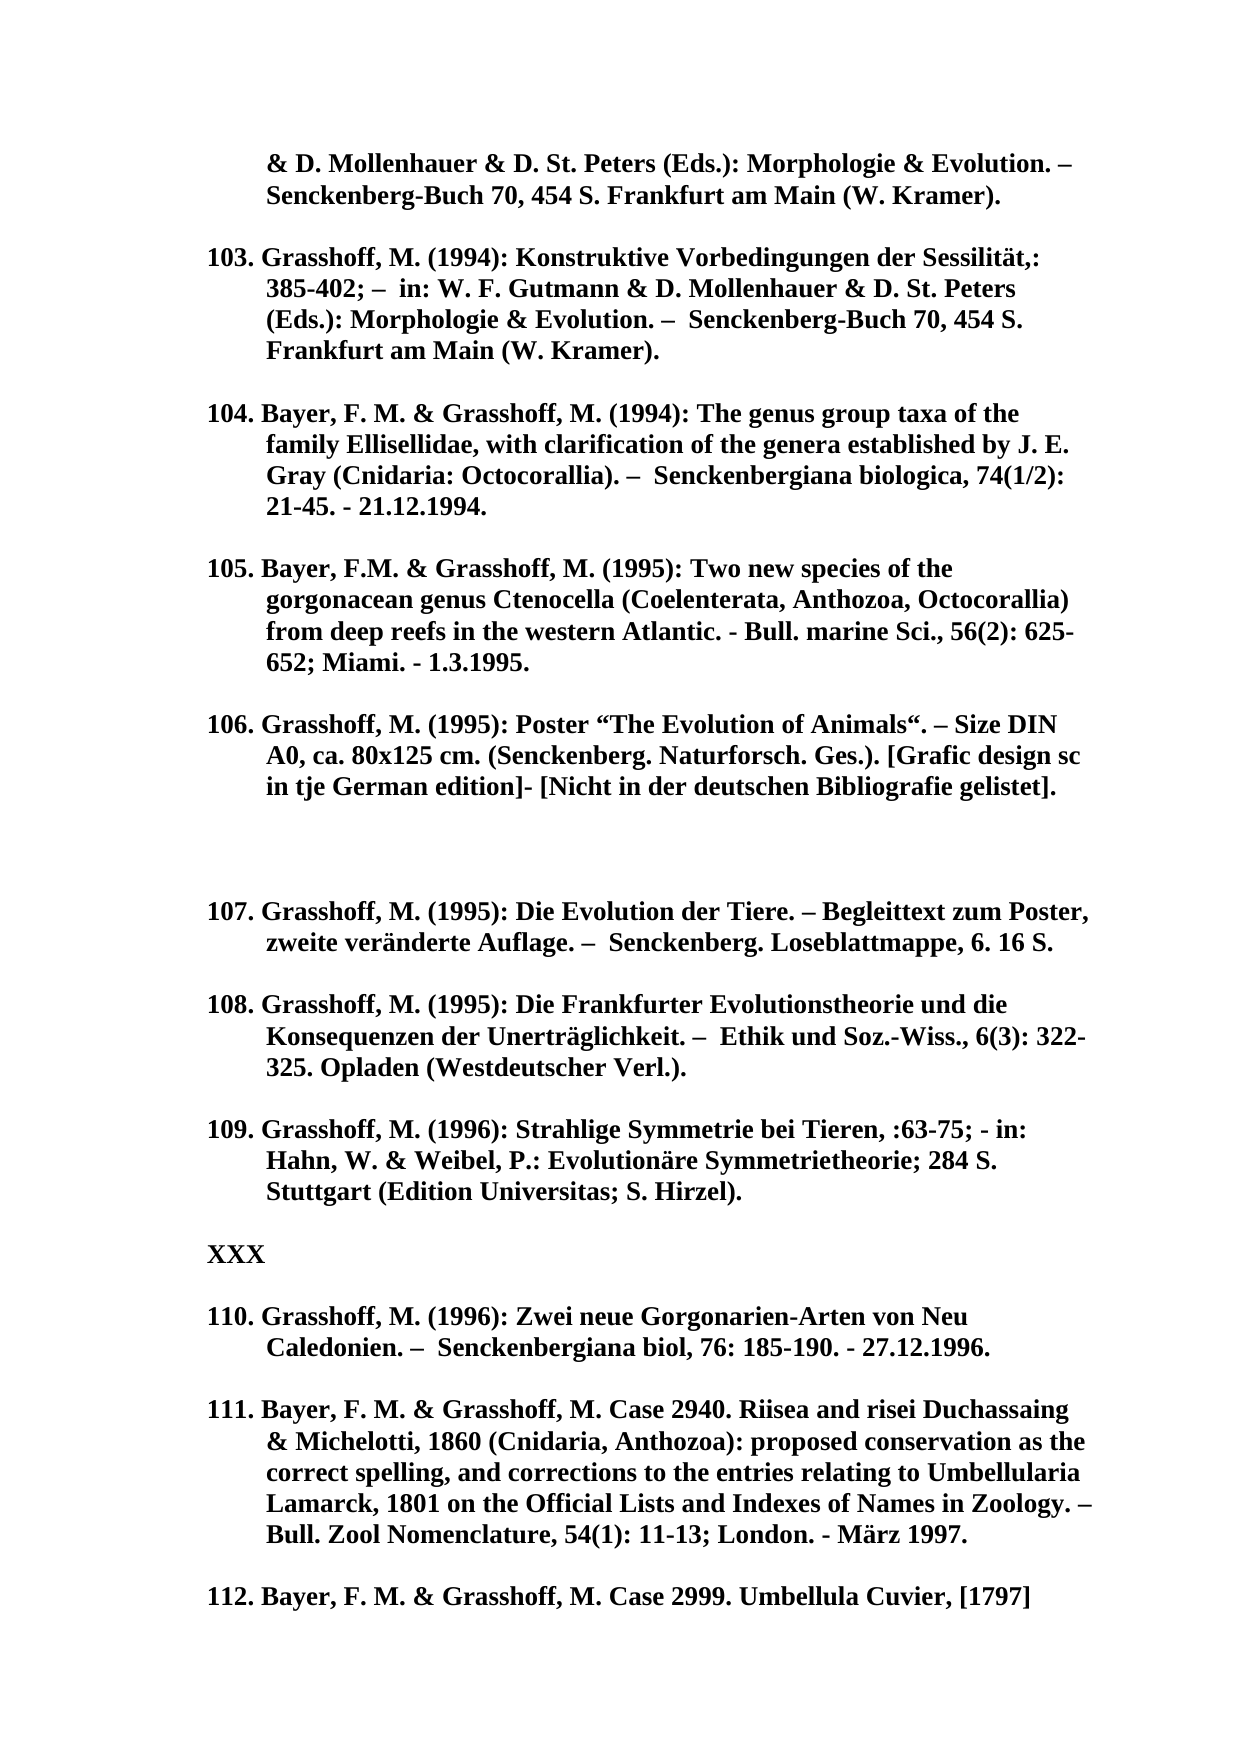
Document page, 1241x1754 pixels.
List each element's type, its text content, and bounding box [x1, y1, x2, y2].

text 105. Bayer, F.M. & Grasshoff, M. (1995): Two new species of the gorgonacean genus Ctenocella (Coelenterata, Anthozoa, Octocorallia) from deep reefs in the western Atlantic. - Bull. marine Sci., 56(2): 625-652; Miami. - 1.3.1995. [207, 552, 1093, 677]
text 108. Grasshoff, M. (1995): Die Frankfurter Evolutionstheorie und die Konsequenzen der Unerträglichkeit. – Ethik und Soz.-Wiss., 6(3): 322-325. Opladen (Westdeutscher Verl.). [207, 988, 1093, 1082]
text 111. Bayer, F. M. & Grasshoff, M. Case 2940. Riisea and risei Duchassaing & Michelotti, 1860 (Cnidaria, Anthozoa): proposed conservation as the correct spelling, and corrections to the entries relating to Umbellularia Lamarck, 1801 on the Official Lists and Indexes of Names in Zoology. – Bull. Zool Nomenclature, 54(1): 11-13; London. - März 1997. [207, 1393, 1093, 1549]
text 106. Grasshoff, M. (1995): Poster “The Evolution of Animals“. – Size DIN A0, ca. 80x125 cm. (Senckenberg. Naturforsch. Ges.). [Grafic design sc in tje German edition]- [Nicht in der deutschen Bibliografie gelistet]. [207, 708, 1093, 802]
text 110. Grasshoff, M. (1996): Zwei neue Gorgonarien-Arten von Neu Caledonien. – Senckenbergiana biol, 76: 185-190. - 27.12.1996. [207, 1300, 1093, 1362]
text 103. Grasshoff, M. (1994): Konstruktive Vorbedingungen der Sessilität,: 385-402; – in: W. F. Gutmann & D. Mollenhauer & D. St. Peters (Eds.): Morphologie & Evolution. – Senckenberg-Buch 70, 454 S. Frankfurt am Main (W. Kramer). [207, 241, 1093, 366]
text 104. Bayer, F. M. & Grasshoff, M. (1994): The genus group taxa of the family Ellisellidae, with clarification of the genera established by J. E. Gray (Cnidaria: Octocorallia). – Senckenbergiana biologica, 74(1/2): 21-45. - 21.12.1994. [207, 397, 1093, 521]
text 112. Bayer, F. M. & Grasshoff, M. Case 2999. Umbellula Cuvier, [1797] [207, 1580, 1093, 1611]
text & D. Mollenhauer & D. St. Peters (Eds.): Morphologie & Evolution. – Senckenberg-Buch 70, 454 S. Frankfurt am Main (W. Kramer). [207, 148, 1093, 210]
text 109. Grasshoff, M. (1996): Strahlige Symmetrie bei Tieren, :63-75; - in: Hahn, W. & Weibel, P.: Evolutionäre Symmetrietheorie; 284 S. Stuttgart (Edition Universitas; S. Hirzel). [207, 1113, 1093, 1207]
text XXX [207, 1238, 1093, 1269]
text 107. Grasshoff, M. (1995): Die Evolution der Tiere. – Begleittext zum Poster, zweite veränderte Auflage. – Senckenberg. Loseblattmappe, 6. 16 S. [207, 895, 1093, 957]
